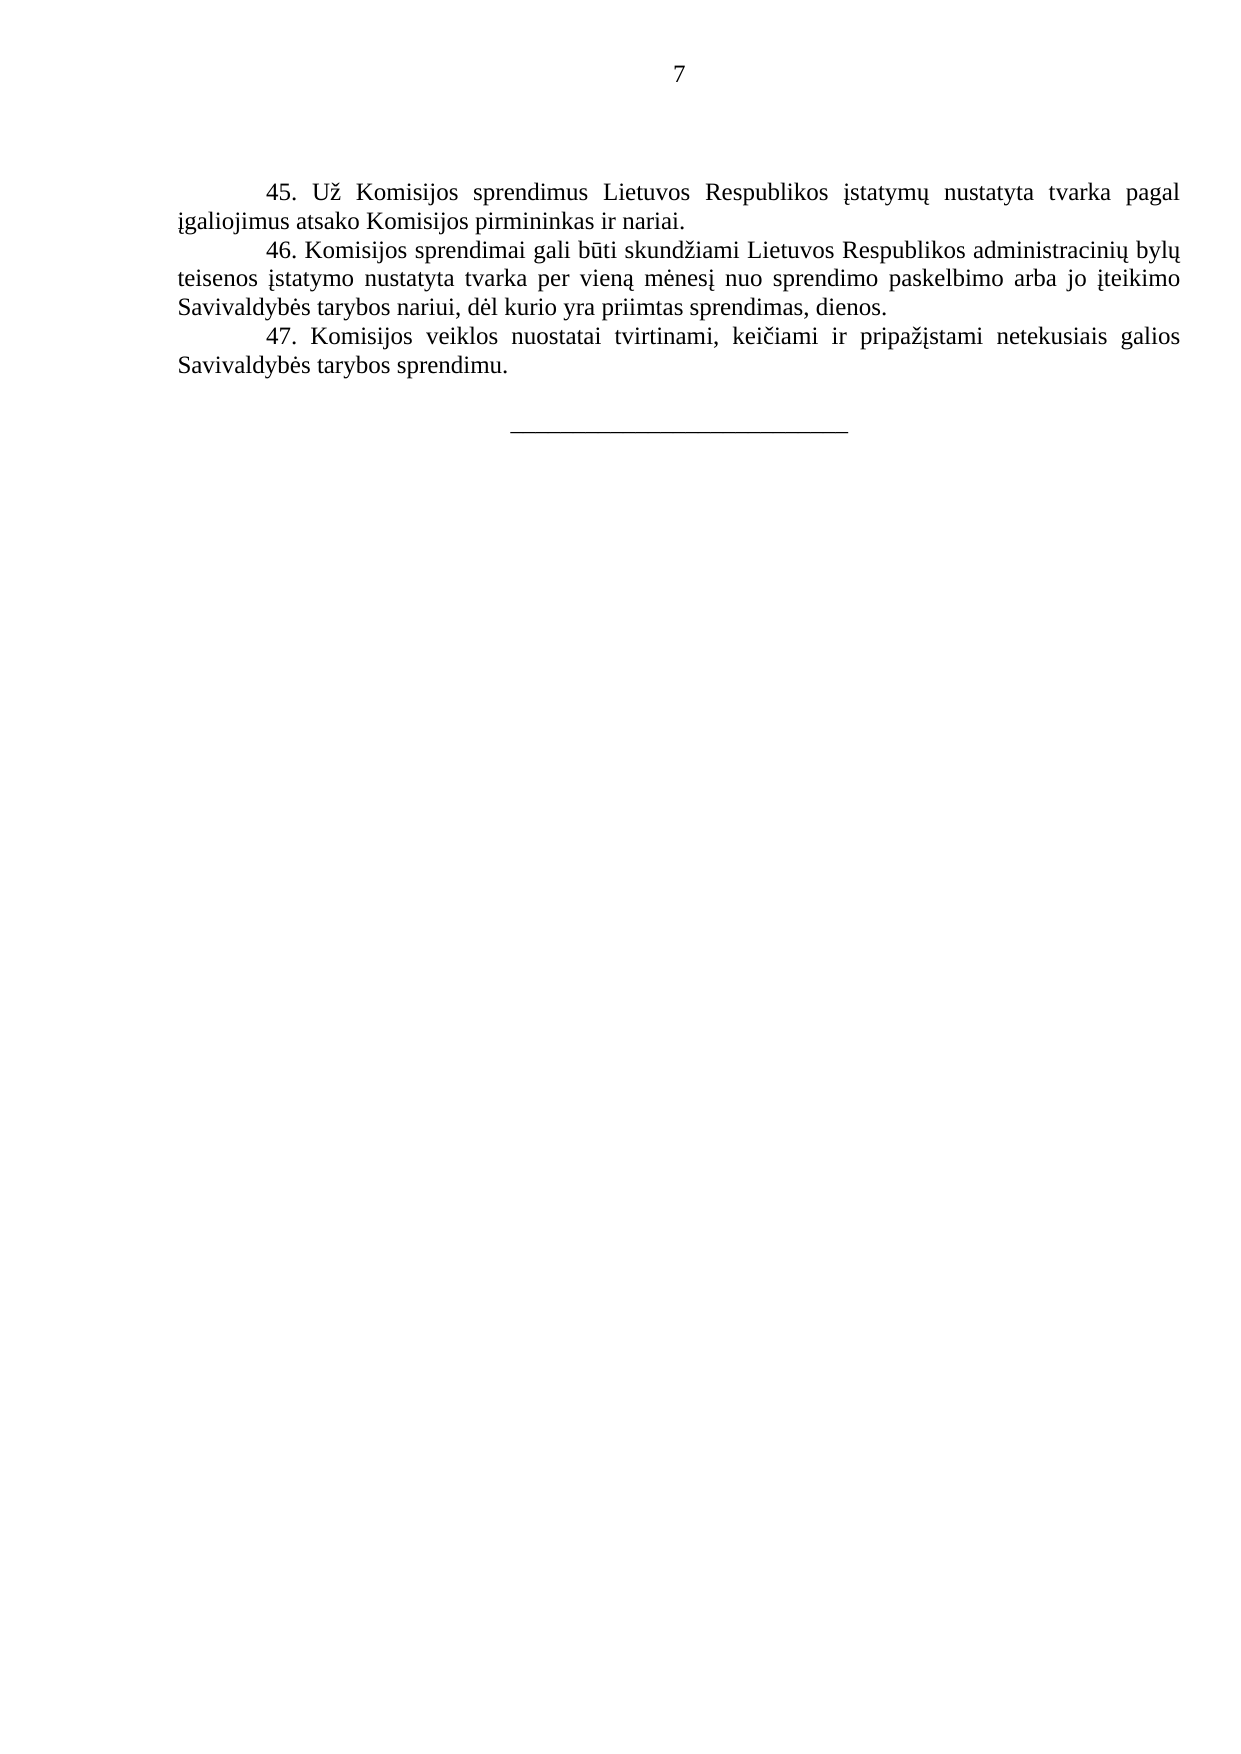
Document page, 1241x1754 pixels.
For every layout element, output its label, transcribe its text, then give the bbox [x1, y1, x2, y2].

text 45. Už Komisijos sprendimus Lietuvos Respublikos įstatymų nustatyta tvarka pagal įgaliojimus atsako Komisijos pirmininkas ir nariai. [177, 177, 1181, 235]
text ___________________________ [177, 407, 1181, 436]
text 46. Komisijos sprendimai gali būti skundžiami Lietuvos Respublikos administracinių bylų teisenos įstatymo nustatyta tvarka per vieną mėnesį nuo sprendimo paskelbimo arba jo įteikimo Savivaldybės tarybos nariui, dėl kurio yra priimtas sprendimas, dienos. [177, 235, 1181, 321]
text 47. Komisijos veiklos nuostatai tvirtinami, keičiami ir pripažįstami netekusiais galios Savivaldybės tarybos sprendimu. [177, 321, 1181, 378]
